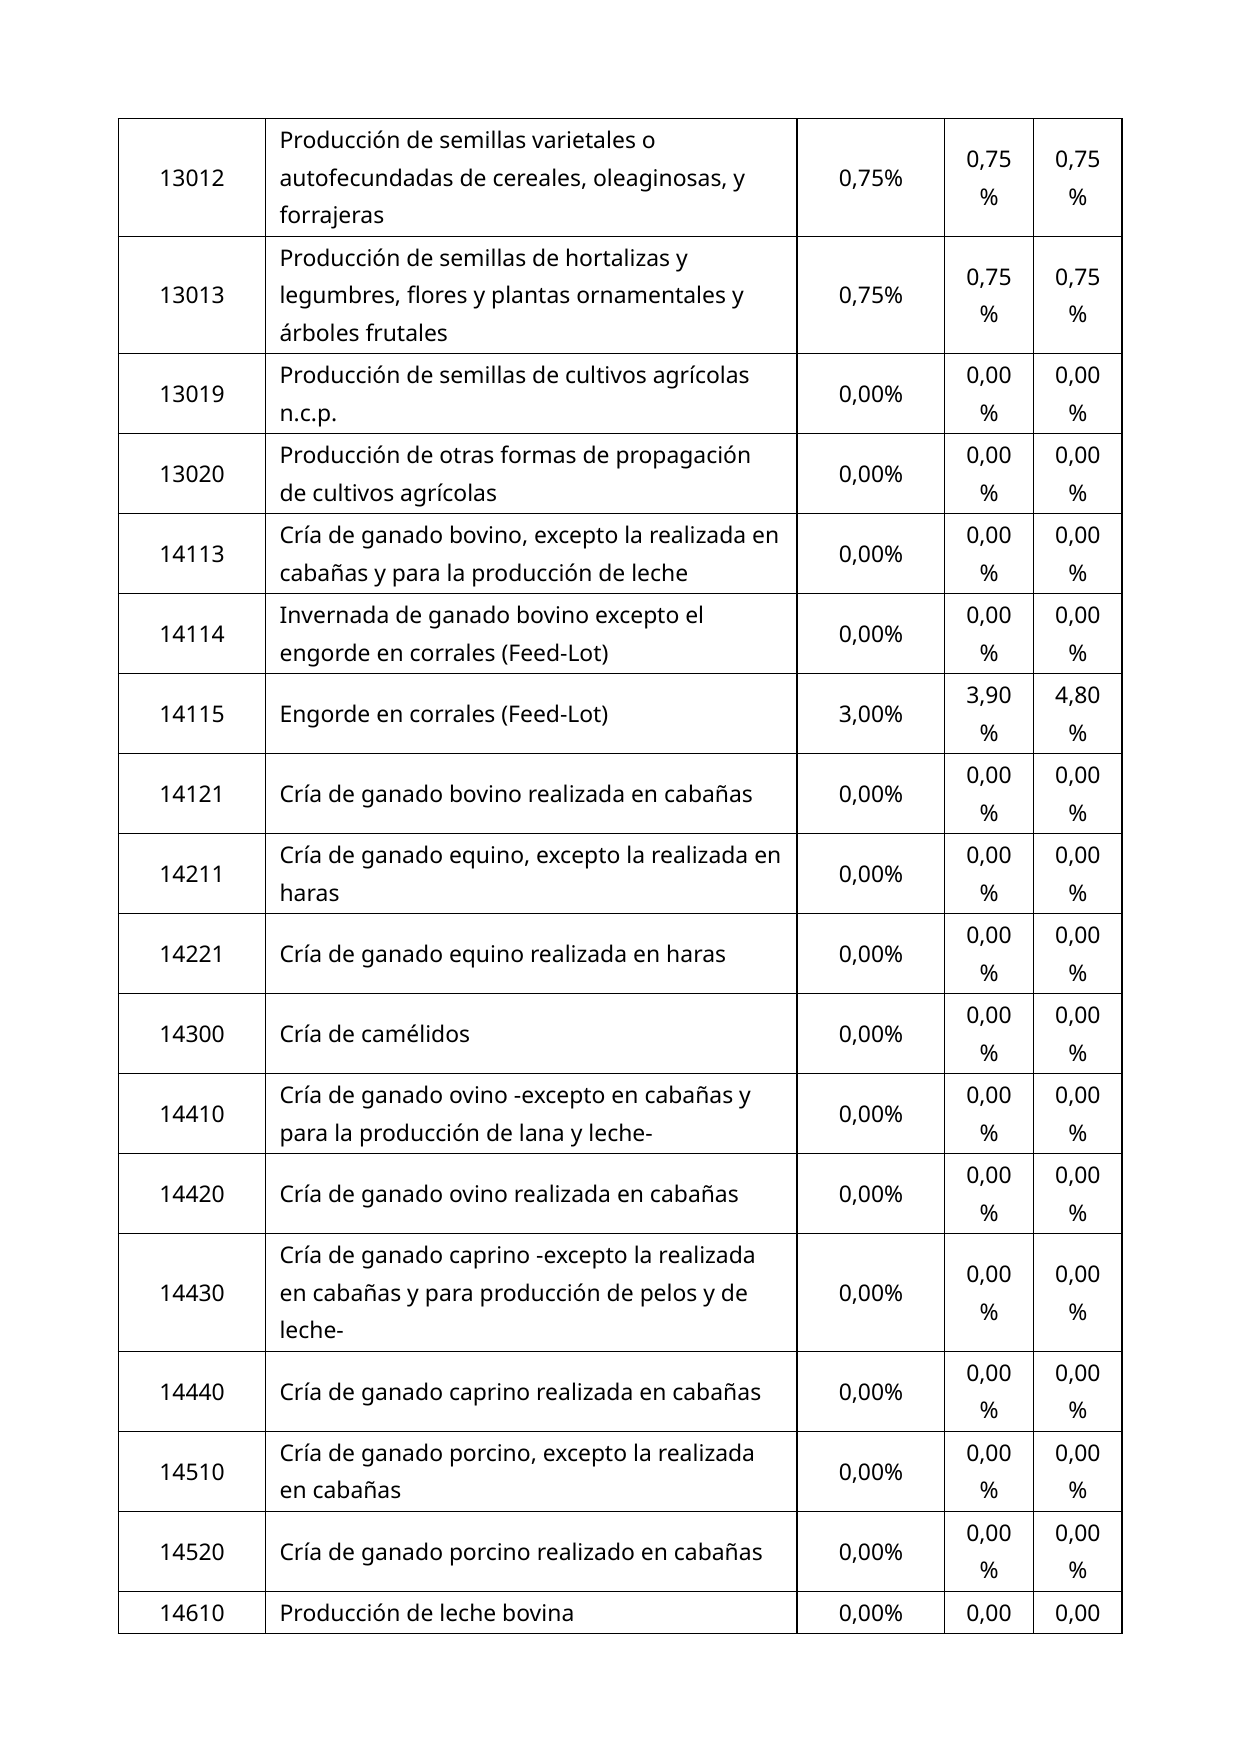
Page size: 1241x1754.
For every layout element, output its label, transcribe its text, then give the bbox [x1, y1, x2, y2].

table_cell 0,75% [798, 237, 944, 353]
table_cell 0,00% [798, 1592, 944, 1633]
table_cell 0,00% [945, 834, 1033, 913]
table_cell 0,75% [1034, 237, 1121, 353]
table_cell 0,00% [945, 1154, 1033, 1233]
table_cell 0,00% [945, 354, 1033, 433]
table_cell 0,00% [945, 914, 1033, 993]
table_cell Cría de ganado caprino -excepto la realizada en cabañas y para producción de pelos y de leche- [266, 1234, 796, 1351]
table_cell 0,00% [798, 594, 944, 673]
table_cell 0,00% [1034, 1512, 1121, 1591]
table_cell 0,00% [1034, 434, 1121, 513]
table_cell 0,00% [945, 1074, 1033, 1153]
table_cell 0,75% [1034, 119, 1121, 236]
table_cell 0,00% [945, 434, 1033, 513]
table_cell 0,00% [945, 1512, 1033, 1591]
table_cell Producción de semillas de hortalizas y legumbres, flores y plantas ornamentales y árboles frutales [266, 237, 796, 353]
table_cell Engorde en corrales (Feed-Lot) [266, 674, 796, 753]
table_cell 0,00% [945, 994, 1033, 1073]
table_cell Cría de ganado porcino realizado en cabañas [266, 1512, 796, 1591]
table_cell 0,00% [798, 1154, 944, 1233]
table_cell 0,00% [798, 754, 944, 833]
table_cell 0,00% [798, 1074, 944, 1153]
table_cell 14420 [119, 1154, 265, 1233]
table_cell 14510 [119, 1432, 265, 1511]
table_cell Cría de ganado equino realizada en haras [266, 914, 796, 993]
table_cell 0,00% [1034, 1432, 1121, 1511]
table_cell 0,00% [798, 1352, 944, 1431]
table_cell 0,75% [945, 119, 1033, 236]
table_cell Cría de ganado ovino realizada en cabañas [266, 1154, 796, 1233]
table_cell 0,00% [1034, 1352, 1121, 1431]
table_cell 14610 [119, 1592, 265, 1633]
table_cell 0,00% [798, 1234, 944, 1351]
table_cell 0,00% [798, 354, 944, 433]
table_cell 13012 [119, 119, 265, 236]
table_cell 0,00% [1034, 1074, 1121, 1153]
table_cell 14430 [119, 1234, 265, 1351]
table_cell 14114 [119, 594, 265, 673]
table_cell 0,00% [798, 834, 944, 913]
table_cell 0,00% [1034, 594, 1121, 673]
table_cell 0,00% [798, 1432, 944, 1511]
table_cell 0,00% [945, 594, 1033, 673]
table_cell 0,00% [798, 914, 944, 993]
table_cell 0,75% [945, 237, 1033, 353]
table_cell 14121 [119, 754, 265, 833]
table_cell 0,00% [1034, 994, 1121, 1073]
table_cell 0,00% [945, 1234, 1033, 1351]
table_cell Cría de ganado ovino -excepto en cabañas y para la producción de lana y leche- [266, 1074, 796, 1153]
table_cell 14410 [119, 1074, 265, 1153]
table_cell 0,00% [1034, 834, 1121, 913]
table_cell 14520 [119, 1512, 265, 1591]
table_cell 13013 [119, 237, 265, 353]
table_cell Cría de camélidos [266, 994, 796, 1073]
table_cell 0,00% [1034, 1154, 1121, 1233]
table_cell 0,00% [1034, 754, 1121, 833]
table_cell 0,00% [1034, 514, 1121, 593]
table_cell 0,00% [798, 994, 944, 1073]
table_cell Cría de ganado porcino, excepto la realizada en cabañas [266, 1432, 796, 1511]
table_cell Cría de ganado equino, excepto la realizada en haras [266, 834, 796, 913]
table_cell 14300 [119, 994, 265, 1073]
table_cell 0,00% [798, 434, 944, 513]
table_cell 14440 [119, 1352, 265, 1431]
table_cell Cría de ganado bovino realizada en cabañas [266, 754, 796, 833]
table_cell 14113 [119, 514, 265, 593]
table_cell 0,00% [945, 514, 1033, 593]
table_cell 0,75% [798, 119, 944, 236]
table_cell 4,80% [1034, 674, 1121, 753]
table_cell Invernada de ganado bovino excepto el engorde en corrales (Feed-Lot) [266, 594, 796, 673]
table_cell 13019 [119, 354, 265, 433]
table_cell 14211 [119, 834, 265, 913]
table_cell 0,00 [1034, 1592, 1121, 1633]
table_cell Producción de leche bovina [266, 1592, 796, 1633]
table_cell 13020 [119, 434, 265, 513]
table_cell 0,00% [1034, 1234, 1121, 1351]
table_cell Producción de otras formas de propagación de cultivos agrícolas [266, 434, 796, 513]
table_cell 3,00% [798, 674, 944, 753]
table_cell 0,00% [1034, 914, 1121, 993]
table_cell 0,00% [798, 1512, 944, 1591]
table_cell 0,00 [945, 1592, 1033, 1633]
table_cell 0,00% [798, 514, 944, 593]
table_cell 14221 [119, 914, 265, 993]
table_cell 0,00% [945, 1432, 1033, 1511]
table_cell 0,00% [1034, 354, 1121, 433]
table_cell 14115 [119, 674, 265, 753]
table_cell Producción de semillas de cultivos agrícolas n.c.p. [266, 354, 796, 433]
table_cell 3,90% [945, 674, 1033, 753]
table_cell Cría de ganado caprino realizada en cabañas [266, 1352, 796, 1431]
table_cell Cría de ganado bovino, excepto la realizada en cabañas y para la producción de leche [266, 514, 796, 593]
table_cell Producción de semillas varietales o autofecundadas de cereales, oleaginosas, y forrajeras [266, 119, 796, 236]
table_cell 0,00% [945, 1352, 1033, 1431]
table_cell 0,00% [945, 754, 1033, 833]
